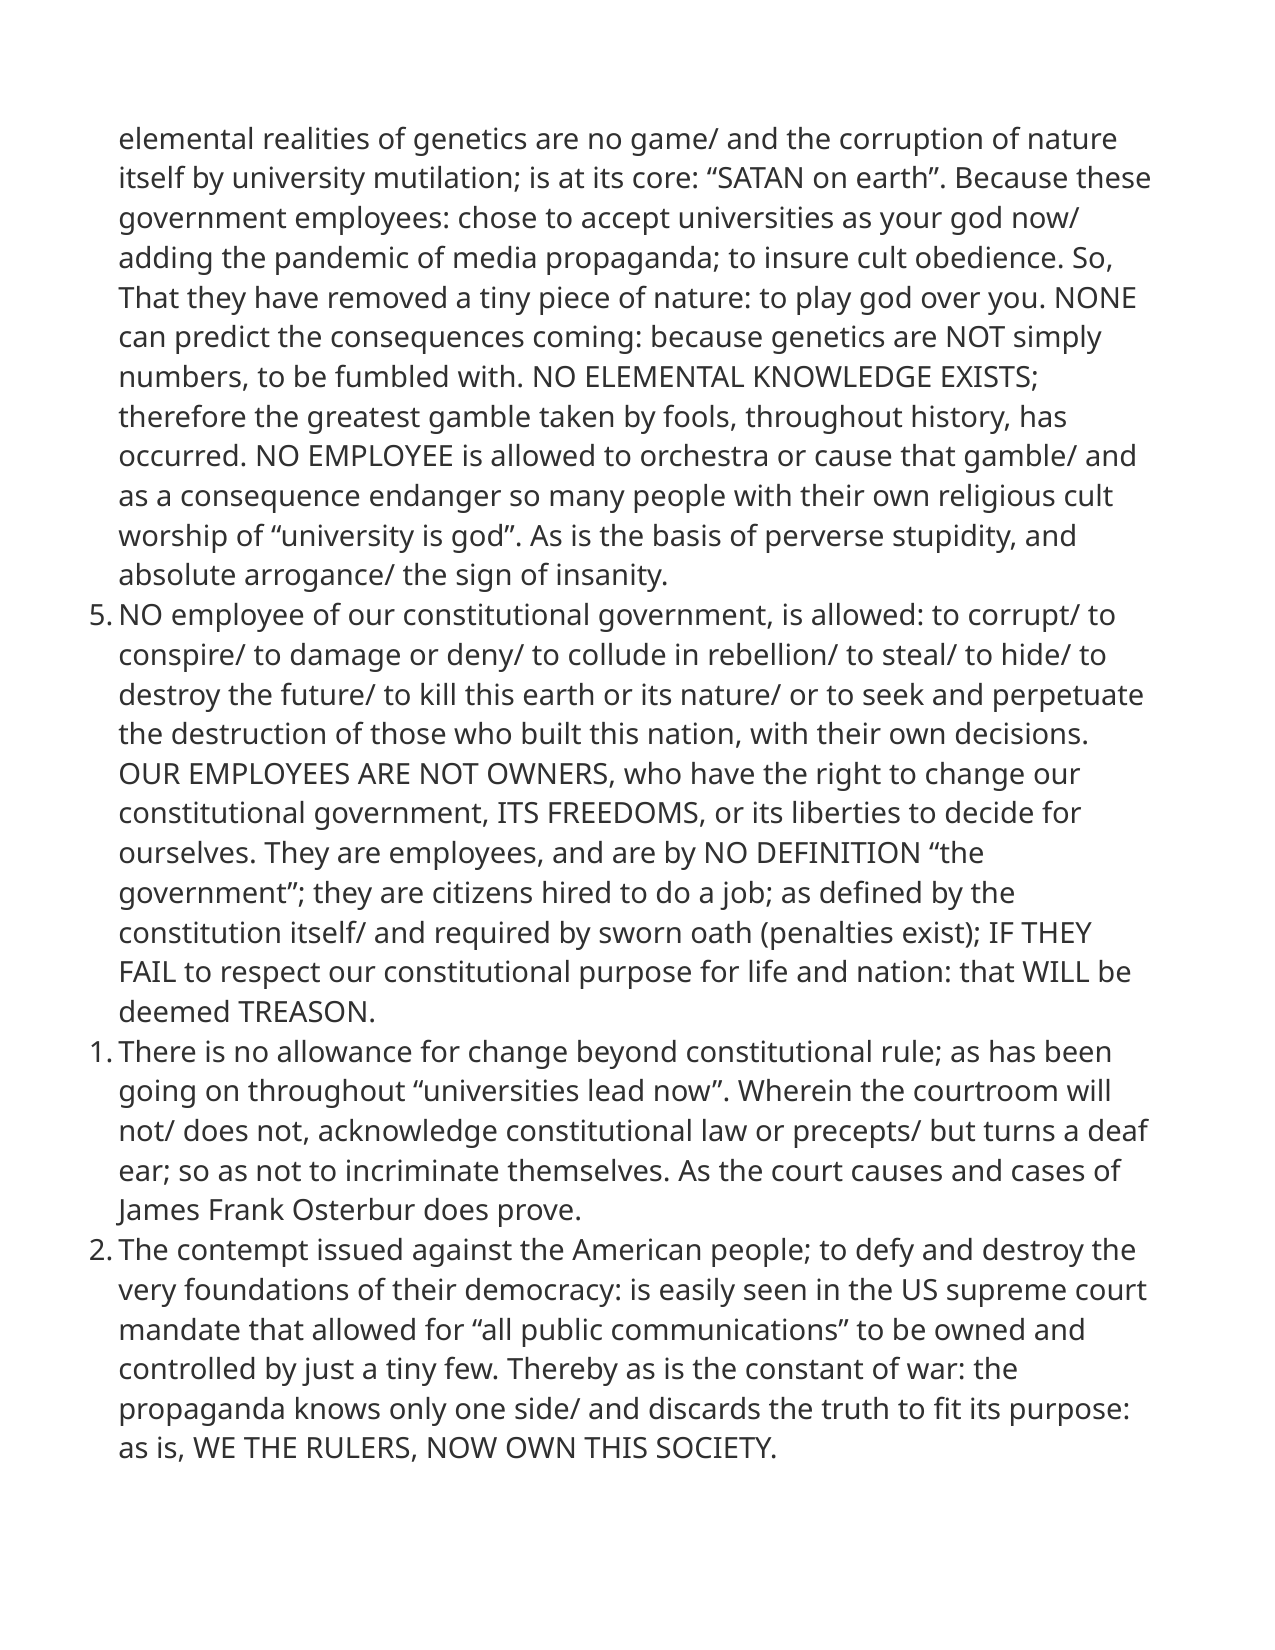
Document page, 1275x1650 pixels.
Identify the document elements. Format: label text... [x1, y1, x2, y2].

list The contempt issued against the American people; to defy and destroy the very foundations of their democracy: is easily seen in the US supreme court mandate that allowed for “all public communications” to be owned and controlled by just a tiny few. Thereby as is the constant of war: the propaganda knows only one side/ and discards the truth to fit its purpose: as is, WE THE RULERS, NOW OWN THIS SOCIETY. [118, 1229, 1157, 1467]
list NO employee of our constitutional government, is allowed: to corrupt/ to conspire/ to damage or deny/ to collude in rebellion/ to steal/ to hide/ to destroy the future/ to kill this earth or its nature/ or to seek and perpetuate the destruction of those who built this nation, with their own decisions. OUR EMPLOYEES ARE NOT OWNERS, who have the right to change our constitutional government, ITS FREEDOMS, or its liberties to decide for ourselves. They are employees, and are by NO DEFINITION “the government”; they are citizens hired to do a job; as defined by the constitution itself/ and required by sworn oath (penalties exist); IF THEY FAIL to respect our constitutional purpose for life and nation: that WILL be deemed TREASON. [118, 594, 1157, 1031]
list There is no allowance for change beyond constitutional rule; as has been going on throughout “universities lead now”. Wherein the courtroom will not/ does not, acknowledge constitutional law or precepts/ but turns a deaf ear; so as not to incriminate themselves. As the court causes and cases of James Frank Osterbur does prove. [118, 1031, 1157, 1229]
list elemental realities of genetics are no game/ and the corruption of nature itself by university mutilation; is at its core: “SATAN on earth”. Because these government employees: chose to accept universities as your god now/ adding the pandemic of media propaganda; to insure cult obedience. So, That they have removed a tiny piece of nature: to play god over you. NONE can predict the consequences coming: because genetics are NOT simply numbers, to be fumbled with. NO ELEMENTAL KNOWLEDGE EXISTS; therefore the greatest gamble taken by fools, throughout history, has occurred. NO EMPLOYEE is allowed to orchestra or cause that gamble/ and as a consequence endanger so many people with their own religious cult worship of “university is god”. As is the basis of perverse stupidity, and absolute arrogance/ the sign of insanity. [118, 118, 1157, 594]
